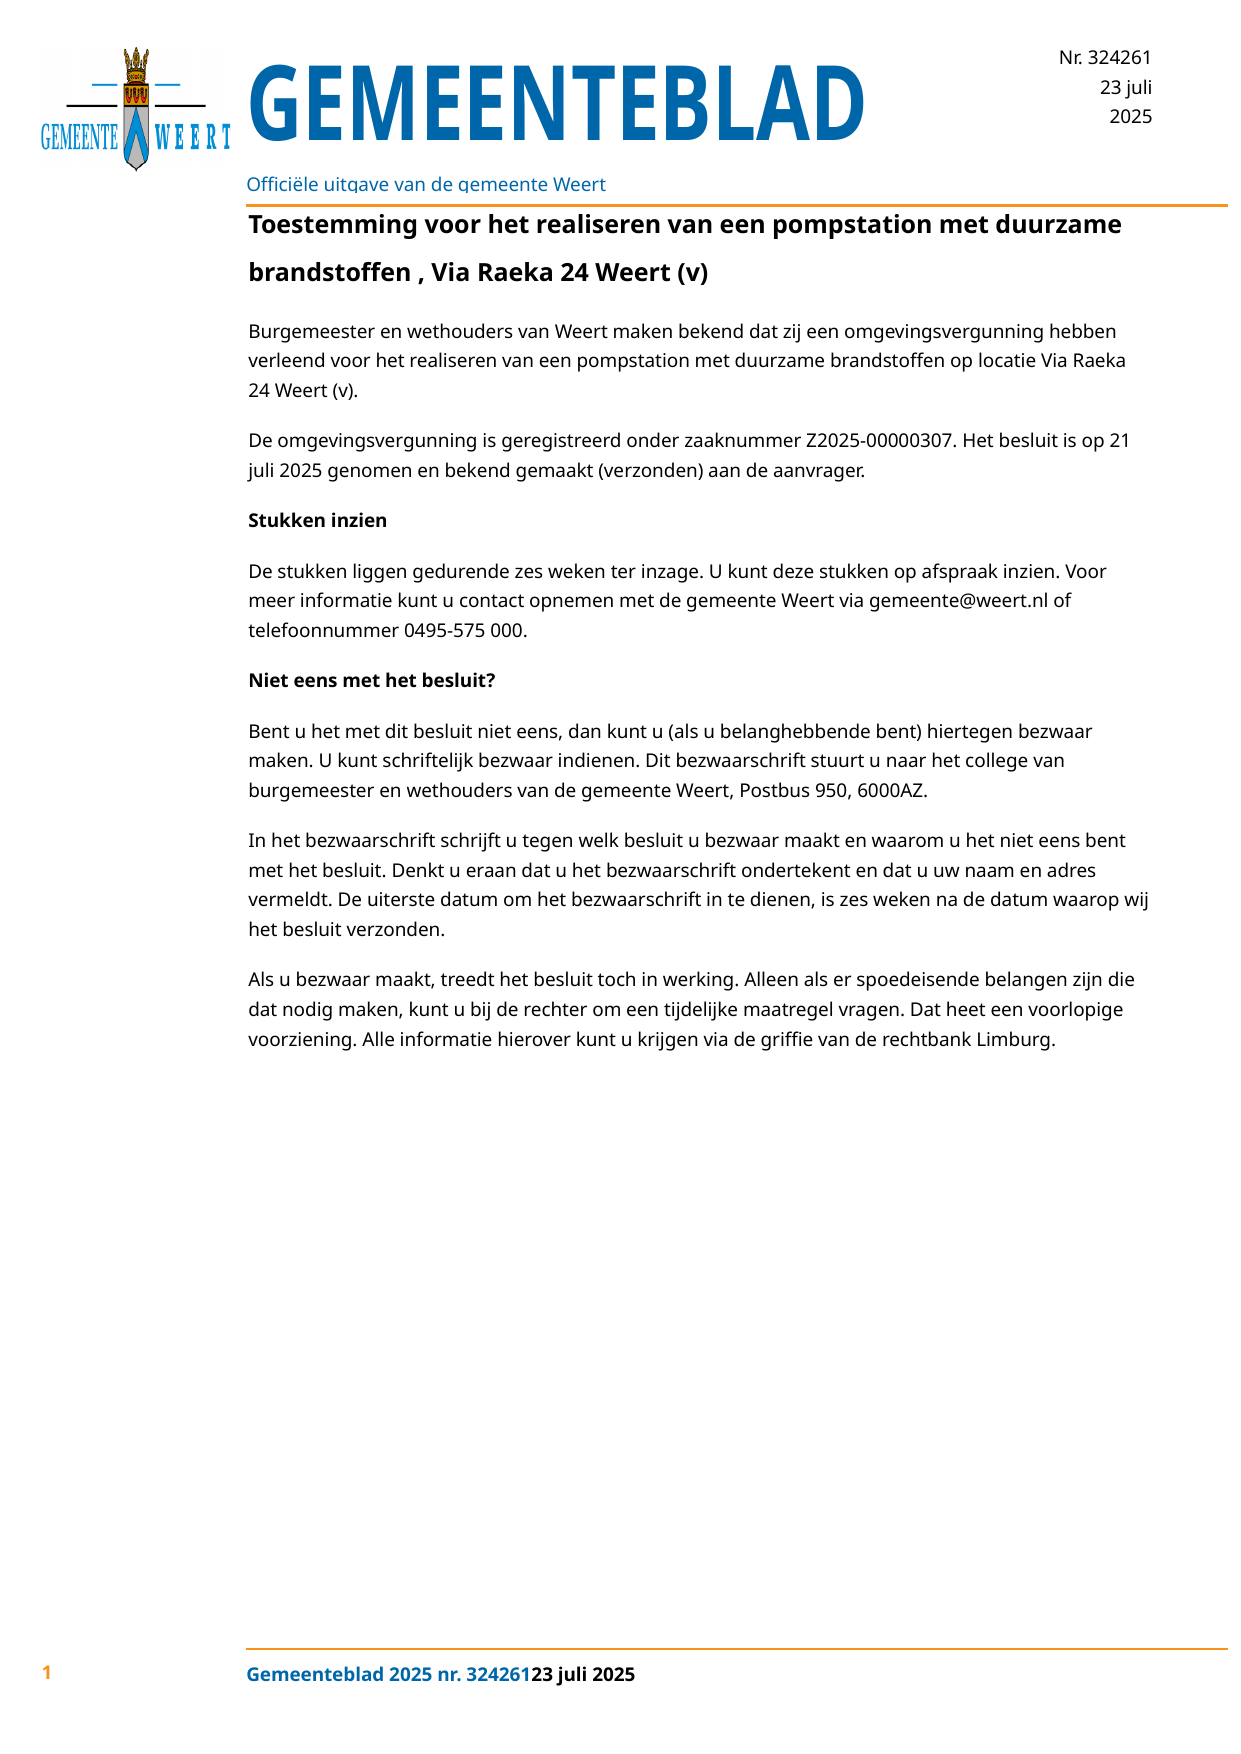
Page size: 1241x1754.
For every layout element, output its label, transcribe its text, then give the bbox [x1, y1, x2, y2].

picture [41, 47, 231, 172]
text Als u bezwaar maakt, treedt het besluit toch in werking. Alleen als er spoedeisende belangen zijn die dat nodig maken, kunt u bij de rechter om een tijdelijke maatregel vragen. Dat heet een voorlopige voorziening. Alle informatie hierover kunt u krijgen via de griffie van de rechtbank Limburg. [248, 967, 1152, 1052]
text Niet eens met het besluit? [248, 667, 1152, 693]
text Bent u het met dit besluit niet eens, dan kunt u (als u belanghebbende bent) hiertegen bezwaar maken. U kunt schriftelijk bezwaar indienen. Dit bezwaarschrift stuurt u naar het college van burgemeester en wethouders van de gemeente Weert, Postbus 950, 6000AZ. [248, 718, 1152, 803]
text De omgevingsvergunning is geregistreerd onder zaaknummer Z2025-00000307. Het besluit is op 21 juli 2025 genomen en bekend gemaakt (verzonden) aan de aanvrager. [248, 427, 1152, 483]
text In het bezwaarschrift schrijft u tegen welk besluit u bezwaar maakt en waarom u het niet eens bent met het besluit. Denkt u eraan dat u het bezwaarschrift ondertekent en dat u uw naam en adres vermeldt. De uiterste datum om het bezwaarschrift in te dienen, is zes weken na de datum waarop wij het besluit verzonden. [248, 827, 1152, 942]
text De stukken liggen gedurende zes weken ter inzage. U kunt deze stukken op afspraak inzien. Voor meer informatie kunt u contact opnemen met de gemeente Weert via gemeente@weert.nl of telefoonnummer 0495-575 000. [248, 558, 1152, 643]
text Burgemeester en wethouders van Weert maken bekend dat zij een omgevingsvergunning hebben verleend voor het realiseren van een pompstation met duurzame brandstoffen op locatie Via Raeka 24 Weert (v). [248, 318, 1152, 403]
text Toestemming voor het realiseren van een pompstation met duurzame brandstoffen , Via Raeka 24 Weert (v) [248, 207, 1152, 288]
text Stukken inzien [248, 507, 1152, 533]
